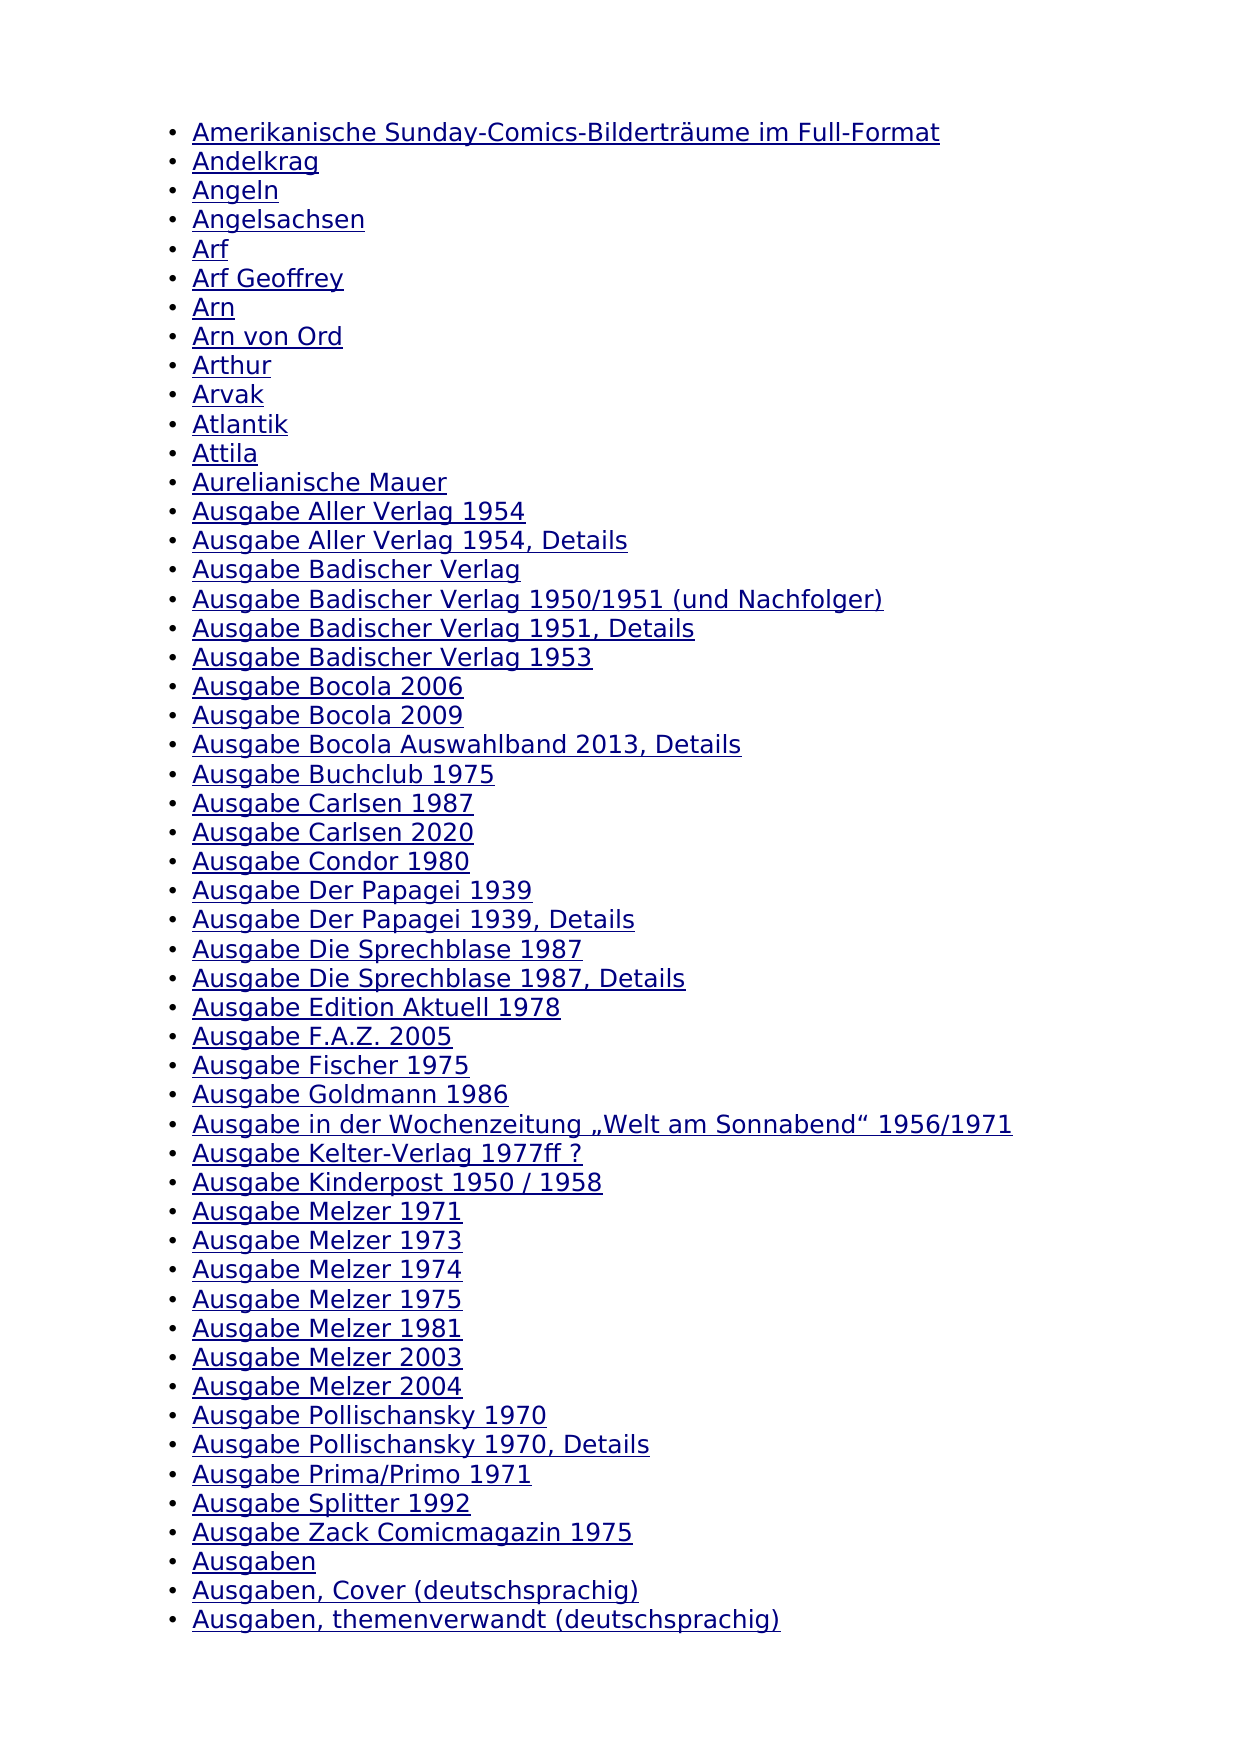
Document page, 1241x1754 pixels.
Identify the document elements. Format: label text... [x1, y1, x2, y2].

list Ausgabe Prima/Primo 1971 [177, 1460, 1122, 1489]
list Atlantik [177, 410, 1122, 439]
list Ausgabe Edition Aktuell 1978 [177, 993, 1122, 1022]
list Arf Geoffrey [177, 264, 1122, 293]
list Ausgabe Melzer 1971 [177, 1197, 1122, 1226]
list Ausgabe in der Wochenzeitung „Welt am Sonnabend“ 1956/1971 [177, 1110, 1122, 1139]
list Ausgabe Bocola 2006 [177, 672, 1122, 701]
list Ausgabe Badischer Verlag 1950/1951 (und Nachfolger) [177, 585, 1122, 614]
list Ausgabe Die Sprechblase 1987, Details [177, 964, 1122, 993]
list Ausgabe Goldmann 1986 [177, 1081, 1122, 1110]
list Ausgabe Melzer 2003 [177, 1343, 1122, 1372]
list Ausgabe Melzer 1974 [177, 1256, 1122, 1285]
list Ausgabe Carlsen 1987 [177, 789, 1122, 818]
list Arthur [177, 351, 1122, 381]
list Ausgabe Der Papagei 1939, Details [177, 906, 1122, 935]
list Angelsachsen [177, 206, 1122, 235]
list Ausgabe Condor 1980 [177, 847, 1122, 876]
list Andelkrag [177, 147, 1122, 176]
list Aurelianische Mauer [177, 468, 1122, 497]
list Ausgabe Bocola 2009 [177, 701, 1122, 731]
list Ausgabe Fischer 1975 [177, 1051, 1122, 1081]
list Ausgabe Splitter 1992 [177, 1489, 1122, 1518]
list Arn von Ord [177, 322, 1122, 351]
list Ausgabe Bocola Auswahlband 2013, Details [177, 731, 1122, 760]
list Attila [177, 439, 1122, 468]
list Ausgabe Badischer Verlag 1951, Details [177, 614, 1122, 643]
list Arn [177, 293, 1122, 322]
list Ausgabe Der Papagei 1939 [177, 876, 1122, 906]
list Arf [177, 235, 1122, 264]
list Ausgabe Pollischansky 1970, Details [177, 1431, 1122, 1460]
list Ausgabe Aller Verlag 1954, Details [177, 526, 1122, 556]
list Amerikanische Sunday-Comics-Bilderträume im Full-Format [177, 118, 1122, 147]
list Ausgabe Pollischansky 1970 [177, 1401, 1122, 1431]
list Ausgaben, themenverwandt (deutschsprachig) [177, 1606, 1122, 1635]
list Ausgabe Buchclub 1975 [177, 760, 1122, 789]
list Ausgabe Melzer 2004 [177, 1372, 1122, 1401]
list Ausgabe Melzer 1981 [177, 1314, 1122, 1343]
list Ausgabe Badischer Verlag [177, 556, 1122, 585]
list Ausgabe Aller Verlag 1954 [177, 497, 1122, 526]
list Ausgabe Badischer Verlag 1953 [177, 643, 1122, 672]
list Ausgabe Carlsen 2020 [177, 818, 1122, 847]
list Ausgabe Melzer 1975 [177, 1285, 1122, 1314]
list Arvak [177, 381, 1122, 410]
list Ausgaben [177, 1547, 1122, 1576]
list Ausgabe Die Sprechblase 1987 [177, 935, 1122, 964]
list Ausgabe Melzer 1973 [177, 1226, 1122, 1256]
list Ausgabe Kelter-Verlag 1977ff ? [177, 1139, 1122, 1168]
list Angeln [177, 176, 1122, 206]
list Ausgabe Kinderpost 1950 / 1958 [177, 1168, 1122, 1197]
list Ausgabe Zack Comicmagazin 1975 [177, 1518, 1122, 1547]
list Ausgaben, Cover (deutschsprachig) [177, 1576, 1122, 1606]
list Ausgabe F.A.Z. 2005 [177, 1022, 1122, 1051]
